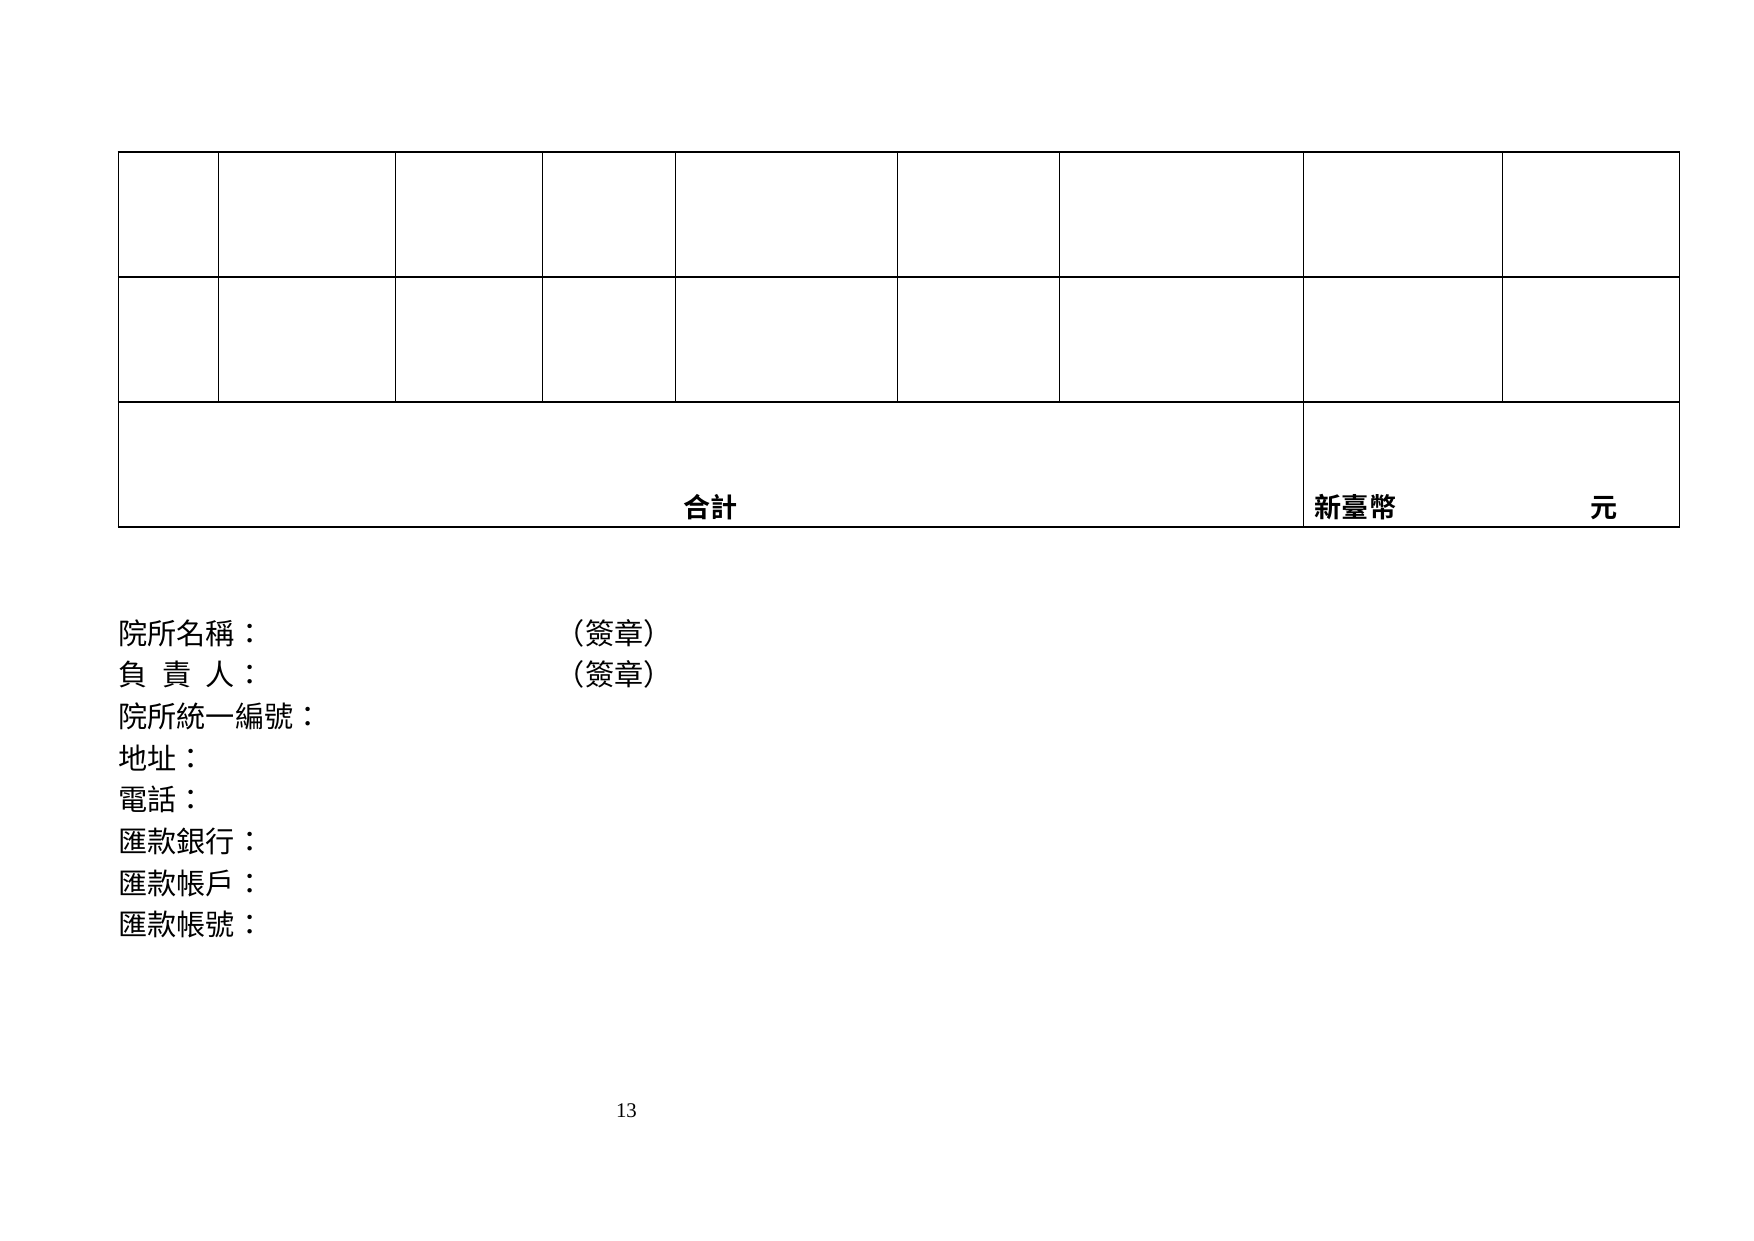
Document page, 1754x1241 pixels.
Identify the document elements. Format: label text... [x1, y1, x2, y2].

table_cell [396, 153, 542, 276]
table_cell [1304, 153, 1502, 276]
table_cell [1503, 278, 1679, 401]
table_cell [119, 278, 218, 401]
table_cell 新臺幣 元 [1304, 403, 1679, 526]
table_cell [219, 153, 395, 276]
text 匯款帳號： [118, 902, 1636, 944]
text 匯款帳戶： [118, 861, 1636, 902]
table_cell [1304, 278, 1502, 401]
table_cell [1060, 278, 1303, 401]
table_cell [1503, 153, 1679, 276]
table_cell [676, 278, 897, 401]
table_cell 合計 [119, 403, 1303, 526]
text 電話： [118, 777, 1636, 819]
table_cell [898, 278, 1059, 401]
table_cell [898, 153, 1059, 276]
text 地址： [118, 736, 1636, 777]
text 負 責 人： （簽章） [118, 652, 1561, 694]
text 院所名稱： （簽章） [118, 611, 1527, 652]
text 院所統一編號： [118, 694, 1636, 736]
table_cell [543, 278, 675, 401]
table_cell [396, 278, 542, 401]
table_cell [219, 278, 395, 401]
text 匯款銀行： [118, 819, 1636, 861]
table_cell [1060, 153, 1303, 276]
table_cell [543, 153, 675, 276]
table_cell [119, 153, 218, 276]
table_cell [676, 153, 897, 276]
